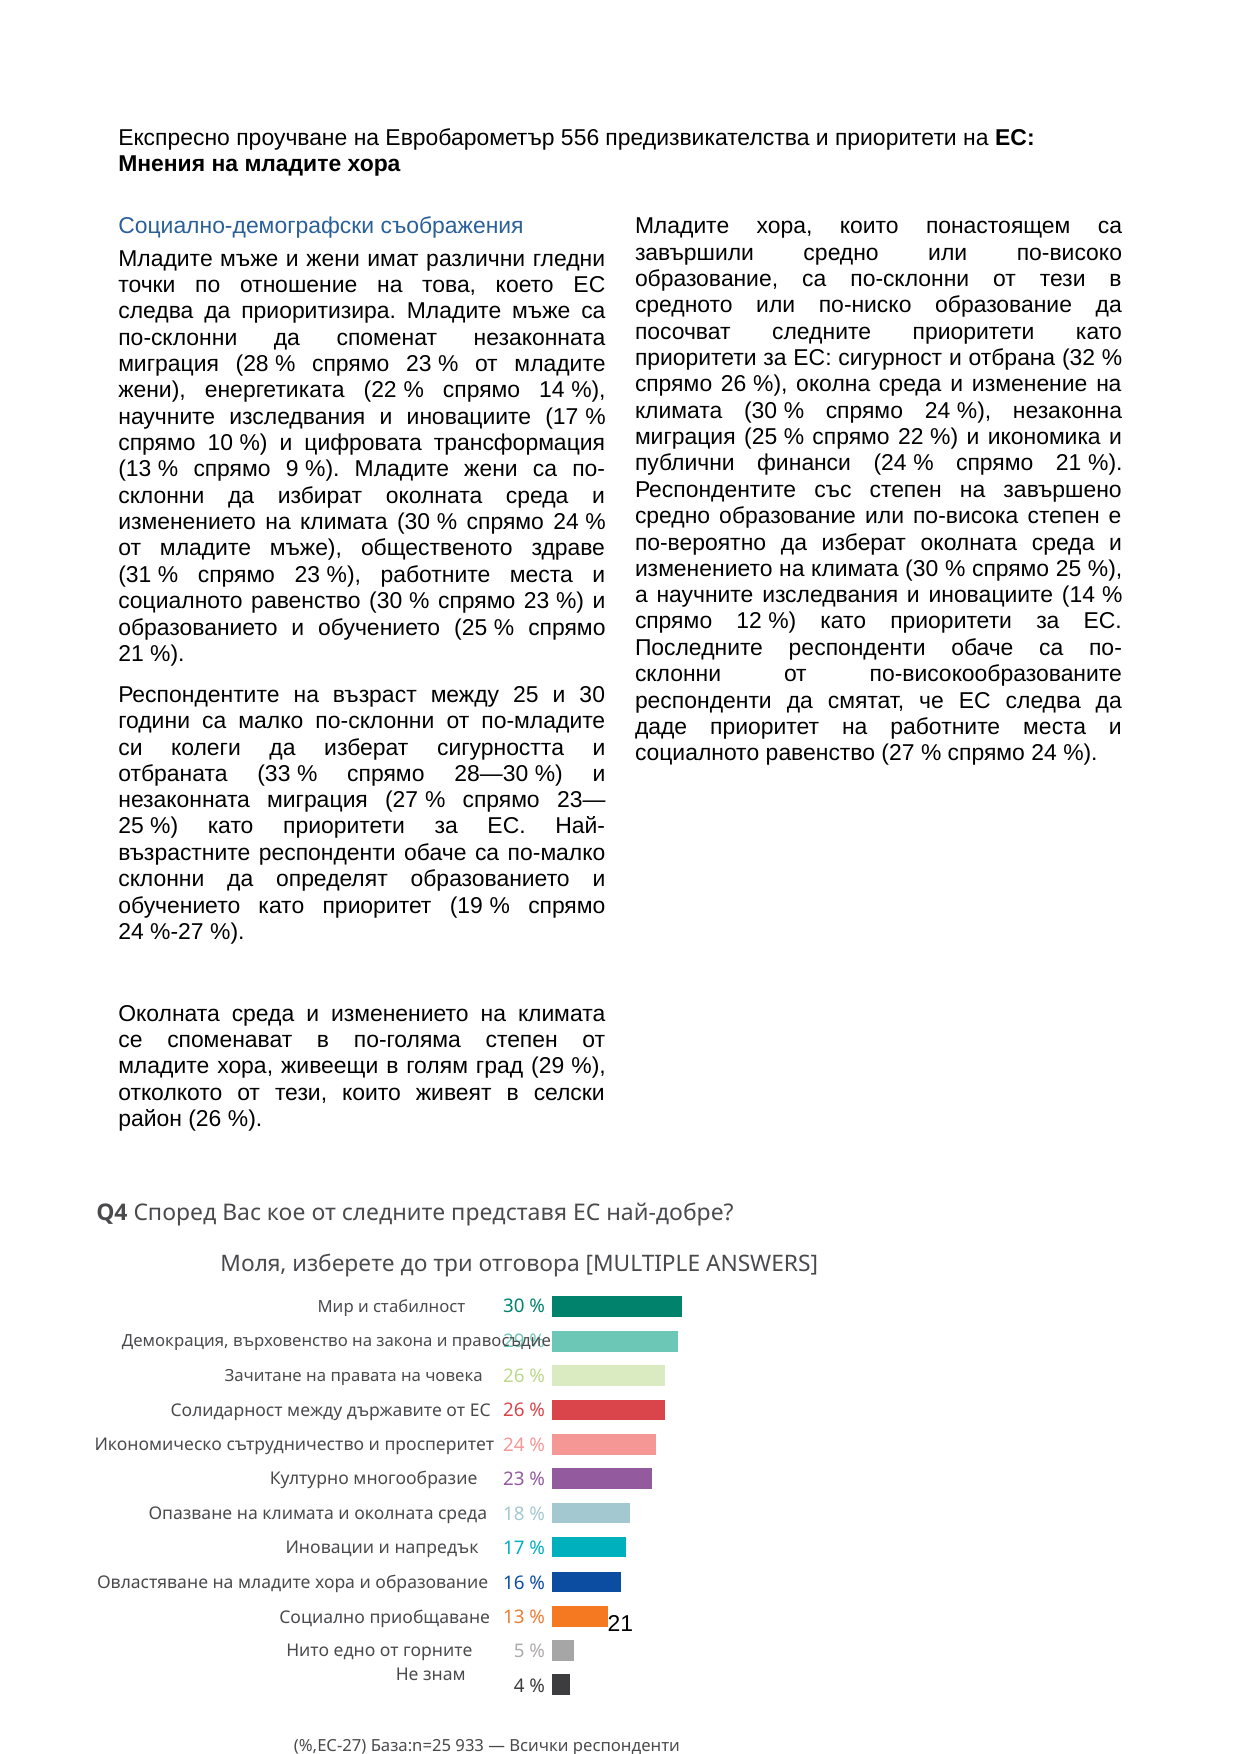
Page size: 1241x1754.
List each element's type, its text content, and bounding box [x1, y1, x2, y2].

text Околната среда и изменението на климата се споменават в по-голяма степен от младите хора, живеещи в голям град (29 %), отколкото от тези, които живеят в селски район (26 %). [118, 1000, 605, 1132]
text Младите хора, които понастоящем са завършили средно или по-високо образование, са по-склонни от тези в средното или по-ниско образование да посочват следните приоритети като приоритети за ЕС: сигурност и отбрана (32 % спрямо 26 %), околна среда и изменение на климата (30 % спрямо 24 %), незаконна миграция (25 % спрямо 22 %) и икономика и публични финанси (24 % спрямо 21 %). Респондентите със степен на завършено средно образование или по-висока степен е по-вероятно да изберат околната среда и изменението на климата (30 % спрямо 25 %), а научните изследвания и иновациите (14 % спрямо 12 %) като приоритети за ЕС. Последните респонденти обаче са по-склонни от по-високообразованите респонденти да смятат, че ЕС следва да даде приоритет на работните места и социалното равенство (27 % спрямо 24 %). [635, 212, 1122, 766]
text Младите мъже и жени имат различни гледни точки по отношение на това, което ЕС следва да приоритизира. Младите мъже са по-склонни да споменат незаконната миграция (28 % спрямо 23 % от младите жени), енергетиката (22 % спрямо 14 %), научните изследвания и иновациите (17 % спрямо 10 %) и цифровата трансформация (13 % спрямо 9 %). Младите жени са по-склонни да избират околната среда и изменението на климата (30 % спрямо 24 % от младите мъже), общественото здраве (31 % спрямо 23 %), работните места и социалното равенство (30 % спрямо 23 %) и образованието и обучението (25 % спрямо 21 %). [118, 244, 605, 666]
text Социално-демографски съображения [118, 212, 605, 238]
text Респондентите на възраст между 25 и 30 години са малко по-склонни от по-младите си колеги да изберат сигурността и отбраната (33 % спрямо 28—30 %) и незаконната миграция (27 % спрямо 23—25 %) като приоритети за ЕС. Най-възрастните респонденти обаче са по-малко склонни да определят образованието и обучението като приоритет (19 % спрямо 24 %-27 %). [118, 681, 605, 944]
